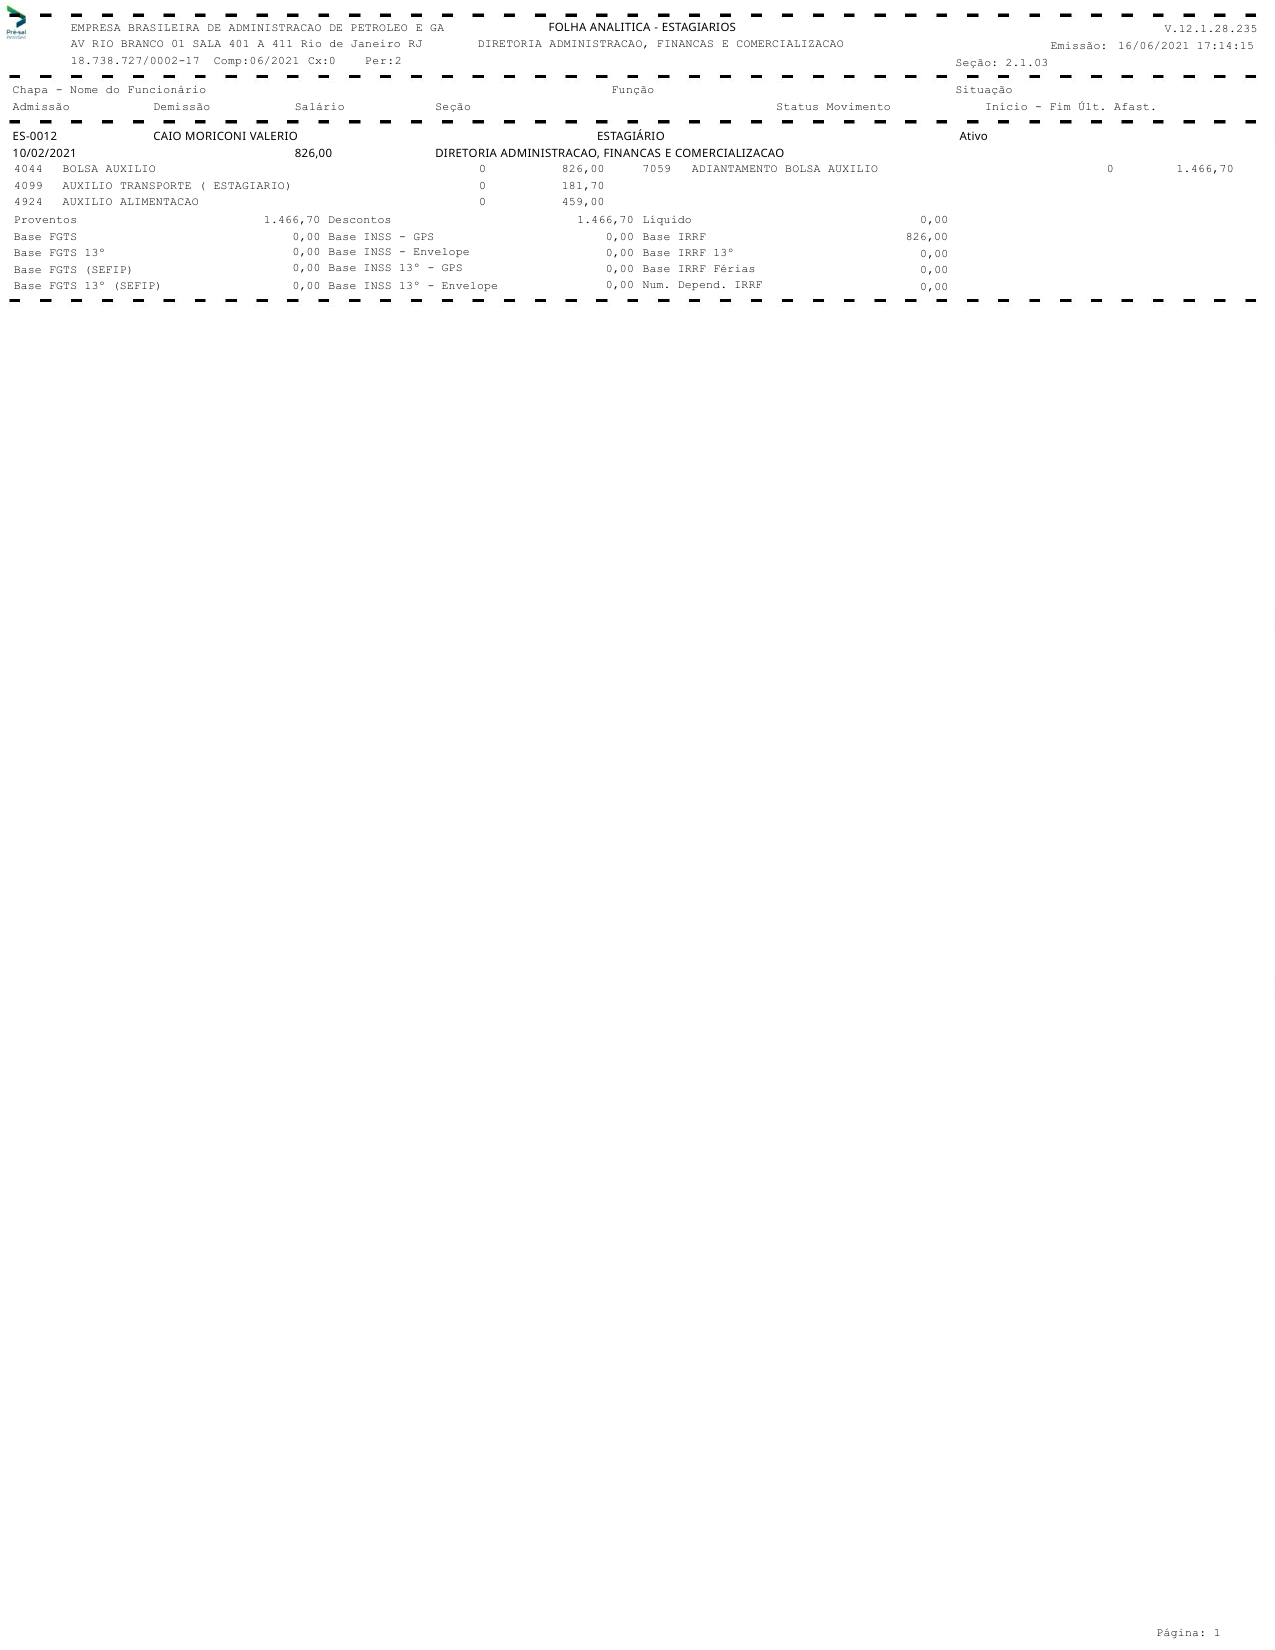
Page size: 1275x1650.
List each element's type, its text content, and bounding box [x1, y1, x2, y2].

text EMPRESA BRASILEIRA DE ADMINISTRACAO DE PETROLEO E GA [71, 20, 469, 34]
text Demissão [153, 99, 228, 113]
text 099 [21, 178, 60, 192]
text Emissão: [1050, 38, 1118, 52]
text 044 [21, 162, 60, 175]
text 0,00 [920, 246, 966, 260]
text CAIO MORICONI VALERIO [153, 130, 363, 143]
text Chapa - Nome do Funcionário [12, 83, 231, 96]
text 0,00 [920, 279, 966, 293]
text 826,00 [562, 162, 622, 175]
text 0,00 Base INSS 13º - Envelope [292, 279, 524, 292]
text Seção [435, 99, 488, 113]
text FOLHA ANALITICA - ESTAGIARIOS [548, 20, 782, 34]
text 4 [14, 162, 21, 175]
text 4 [14, 195, 21, 208]
text Início - Fim Últ. Afast. [985, 99, 1182, 113]
text 0 [1107, 162, 1131, 175]
text 7059 [642, 162, 688, 175]
text 4 [14, 178, 21, 192]
text V.12.1.28.235 [1164, 22, 1275, 35]
text 1.466,70 Descontos [264, 213, 412, 226]
text 0,00 [920, 263, 966, 276]
text ADIANTAMENTO BOLSA AUXILIO [692, 162, 903, 175]
text ESTAGIÁRIO [597, 130, 827, 143]
text Status Movimento [776, 99, 908, 113]
text Base FGTS 13º [13, 246, 186, 259]
text 181,70 [562, 178, 622, 192]
text Admissão [12, 99, 87, 113]
text 16/06/2021 17:14:15 [1118, 38, 1275, 52]
text 0 [479, 162, 503, 175]
text 1 [71, 53, 78, 67]
text 8.738.727/0002-17 Comp:06/2021 Cx:0 [78, 53, 361, 67]
text 0,00 Num. Depend. IRRF [606, 278, 787, 291]
text Base FGTS (SEFIP) [13, 262, 186, 276]
text 1.466,70 Líquido [577, 213, 710, 226]
picture [0, 0, 1275, 1650]
text 0/02/2021 [19, 146, 101, 160]
text 0 [479, 178, 503, 192]
text Ativo [959, 130, 1012, 143]
text DIRETORIA ADMINISTRACAO, FINANCAS E COMERCIALIZACAO [477, 37, 869, 50]
text 0,00 Base IRRF 13º [606, 246, 787, 259]
text AUXILIO ALIMENTACAO [62, 195, 317, 208]
text Base FGTS 13º (SEFIP) [13, 279, 186, 292]
text BOLSA AUXILIO [62, 162, 173, 175]
text 0,00 Base INSS - GPS [292, 229, 496, 243]
text 826,00 [294, 146, 363, 160]
text 0,00 Base IRRF [606, 229, 724, 243]
text Função [611, 83, 672, 96]
text Proventos [13, 213, 95, 226]
text 0,00 Base IRRF Férias [606, 262, 787, 275]
text Per:2 [364, 53, 419, 67]
text AUXILIO TRANSPORTE ( ESTAGIARIO) [62, 178, 317, 192]
text 1 [12, 146, 19, 160]
text 0,00 Base INSS - Envelope [292, 245, 496, 258]
text AV RIO BRANCO 01 SALA 401 A 411 Rio de Janeiro RJ [71, 37, 469, 50]
text ES-0012 [12, 130, 80, 143]
text 924 [21, 195, 60, 208]
text DIRETORIA ADMINISTRACAO, FINANCAS E COMERCIALIZACAO [435, 146, 827, 160]
text 459,00 [562, 195, 622, 208]
text 826,00 [906, 230, 966, 243]
text Seção: 2.1.03 [955, 55, 1066, 69]
text 1.466,70 [1176, 162, 1251, 175]
text Salário [294, 99, 362, 113]
text Página: 1 [1156, 1626, 1237, 1639]
text Situação [955, 82, 1066, 96]
text 0,00 [920, 213, 966, 227]
text Base FGTS [13, 229, 95, 243]
text 0,00 Base INSS 13º - GPS [292, 261, 496, 274]
text 0 [479, 195, 503, 208]
